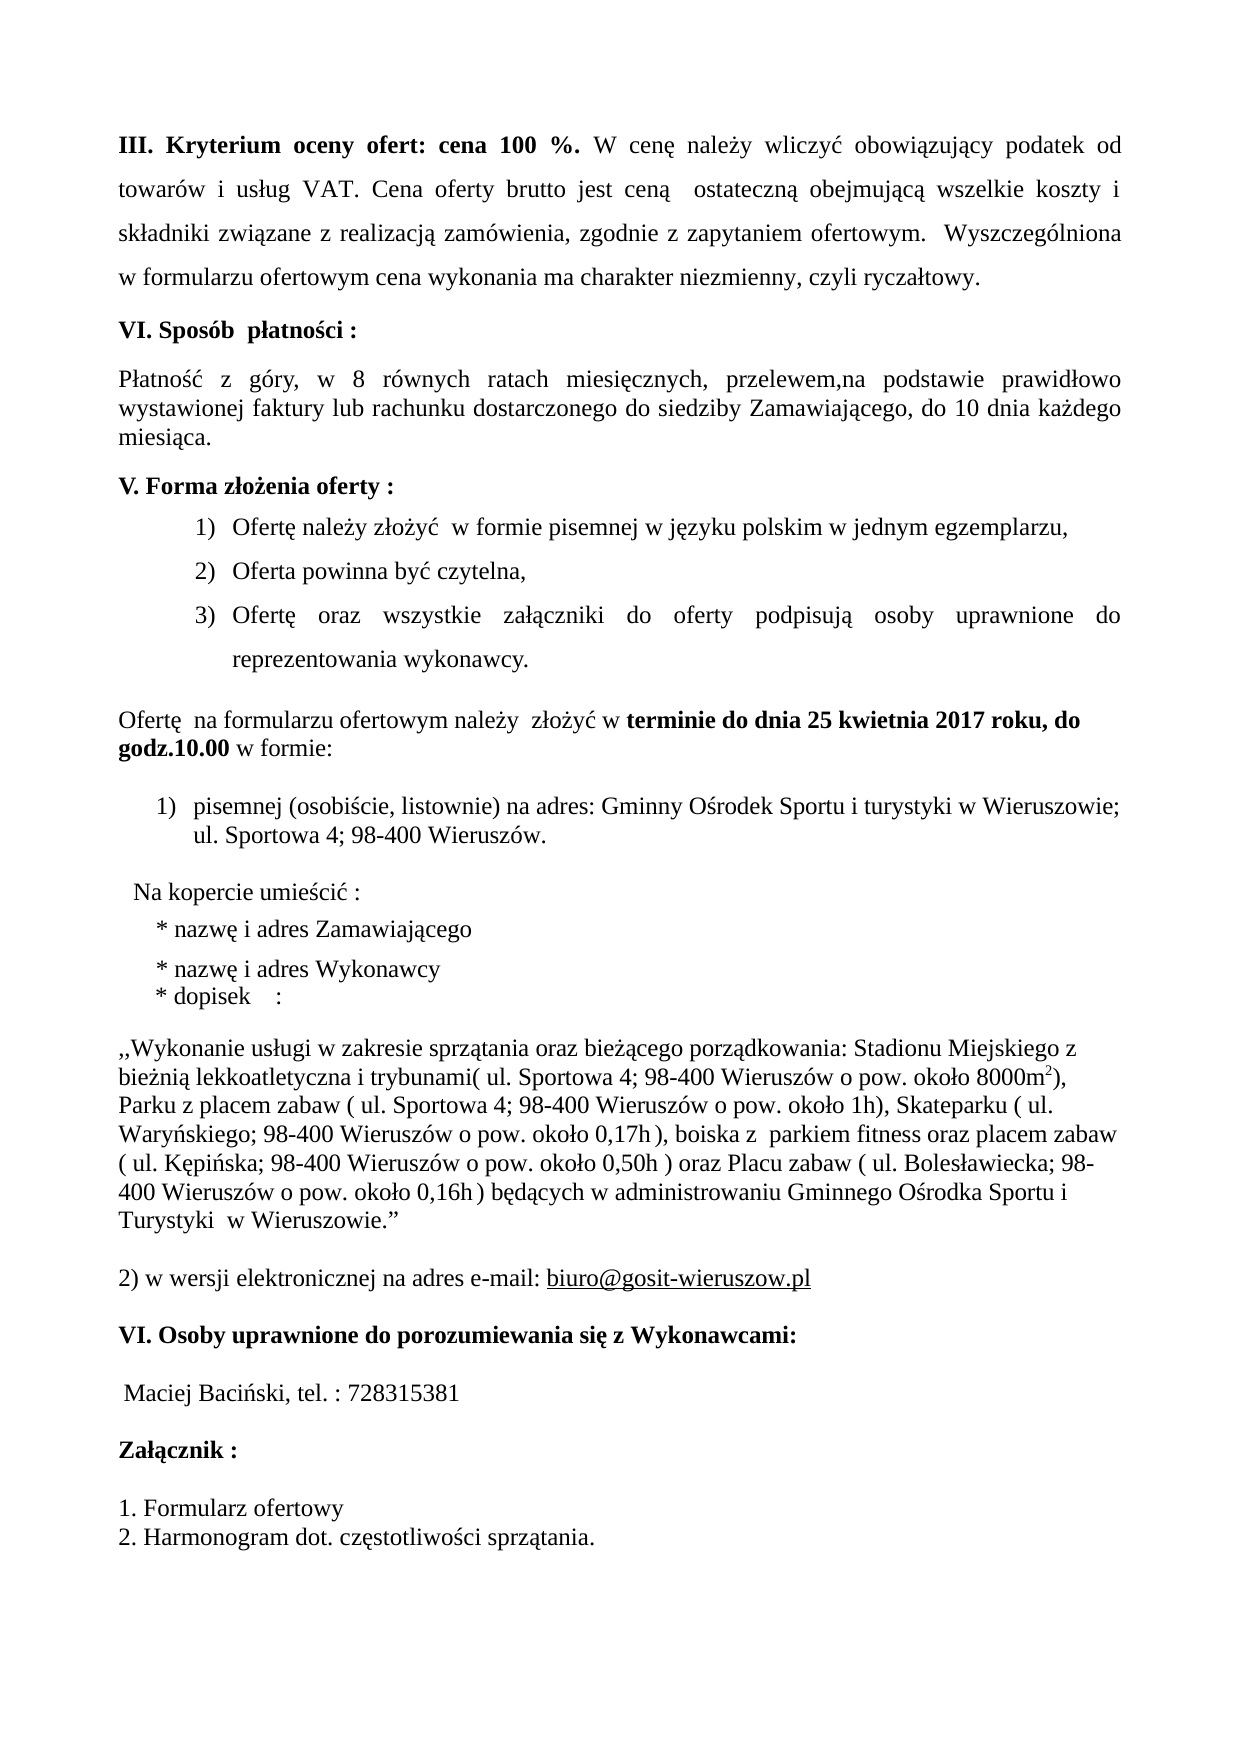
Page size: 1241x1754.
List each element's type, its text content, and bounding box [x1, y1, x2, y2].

text Załącznik : [118, 1435, 1122, 1464]
list Oferta powinna być czytelna, [194, 544, 1122, 588]
text III. Kryterium oceny ofert: cena 100 %. W cenę należy wliczyć obowiązujący podatek od towarów i usług VAT. Cena oferty brutto jest ceną ostateczną obejmującą wszelkie koszty i składniki związane z realizacją zamówienia, zgodnie z zapytaniem ofertowym. Wyszczególniona w formularzu ofertowym cena wykonania ma charakter niezmienny, czyli ryczałtowy. [118, 118, 1122, 294]
text 2. Harmonogram dot. częstotliwości sprzątania. [118, 1522, 1122, 1550]
text * nazwę i adres Wykonawcy [156, 946, 1122, 985]
text Ofertę na formularzu ofertowym należy złożyć w terminie do dnia 25 kwietnia 2017 roku, do godz.10.00 w formie: [118, 705, 1122, 762]
list Ofertę należy złożyć w formie pisemnej w języku polskim w jednym egzemplarzu, [194, 500, 1122, 544]
text VI. Sposób płatności : [118, 315, 1122, 343]
text ,,Wykonanie usługi w zakresie sprzątania oraz bieżącego porządkowania: Stadionu Miejskiego z bieżnią lekkoatletyczna i trybunami( ul. Sportowa 4; 98-400 Wieruszów o pow. około 8000m2), Parku z placem zabaw ( ul. Sportowa 4; 98-400 Wieruszów o pow. około 1h), Skateparku ( ul. Waryńskiego; 98-400 Wieruszów o pow. około 0,17h ), boiska z parkiem fitness oraz placem zabaw ( ul. Kępińska; 98-400 Wieruszów o pow. około 0,50h ) oraz Placu zabaw ( ul. Bolesławiecka; 98-400 Wieruszów o pow. około 0,16h ) będących w administrowaniu Gminnego Ośrodka Sportu i Turystyki w Wieruszowie.” [118, 1033, 1122, 1234]
list Ofertę oraz wszystkie załączniki do oferty podpisują osoby uprawnione do reprezentowania wykonawcy. [194, 588, 1122, 676]
list pisemnej (osobiście, listownie) na adres: Gminny Ośrodek Sportu i turystyki w Wieruszowie; ul. Sportowa 4; 98-400 Wieruszów. [156, 791, 1122, 848]
text 2) w wersji elektronicznej na adres e-mail: biuro@gosit-wieruszow.pl [118, 1263, 1122, 1292]
text * dopisek : [118, 985, 1122, 1009]
list Na kopercie umieścić : [133, 877, 1122, 906]
text Maciej Baciński, tel. : 728315381 [123, 1378, 1122, 1407]
text VI. Osoby uprawnione do porozumiewania się z Wykonawcami: [118, 1320, 1122, 1349]
text Płatność z góry, w 8 równych ratach miesięcznych, przelewem,na podstawie prawidłowo wystawionej faktury lub rachunku dostarczonego do siedziby Zamawiającego, do 10 dnia każdego miesiąca. [118, 364, 1122, 451]
text V. Forma złożenia oferty : [118, 471, 1122, 500]
text * nazwę i adres Zamawiającego [156, 906, 1122, 946]
text 1. Formularz ofertowy [118, 1493, 1122, 1522]
